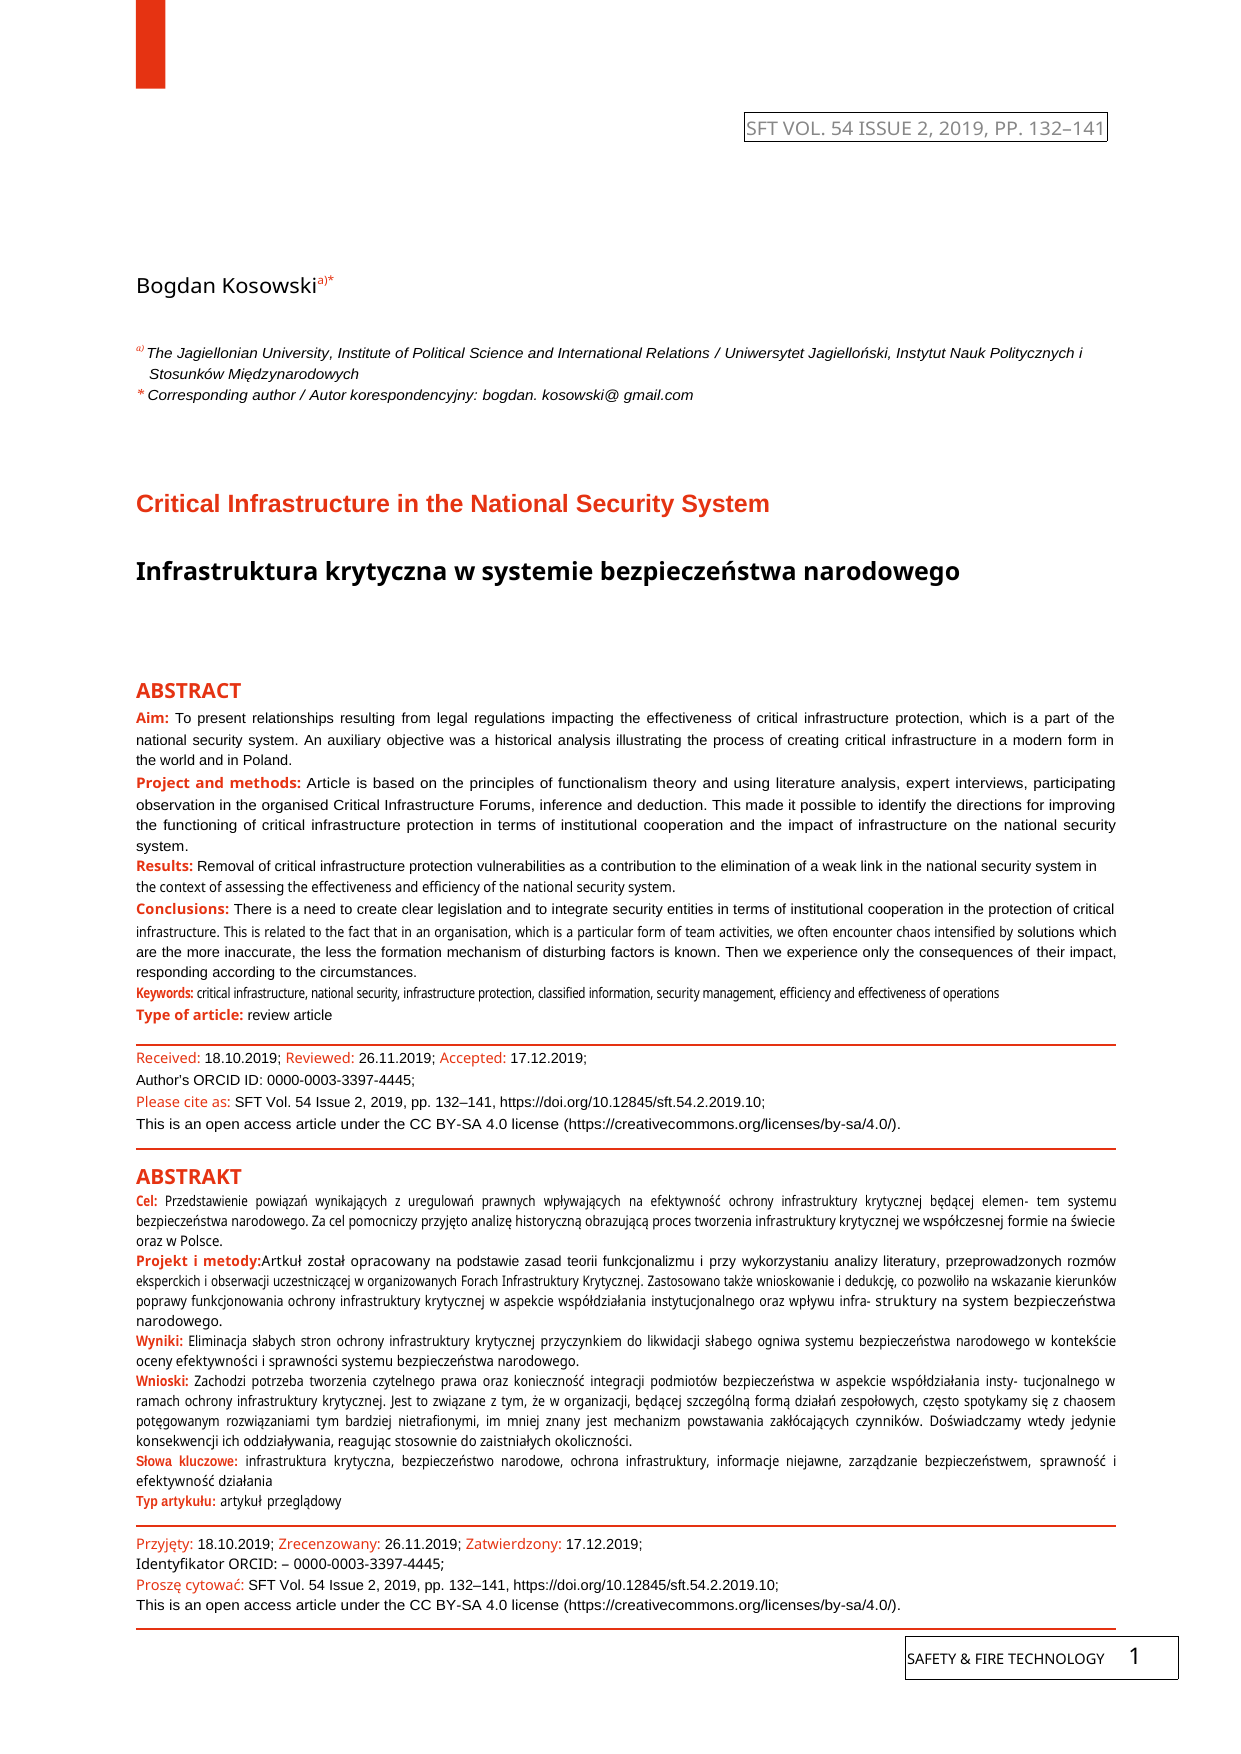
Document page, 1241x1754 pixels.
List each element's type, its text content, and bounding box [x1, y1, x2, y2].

text Cel: Przedstawienie powiązań wynikających z uregulowań prawnych wpływających na efektywność ochrony infrastruktury krytycznej będącej elemen- tem systemu bezpieczeństwa narodowego. Za cel pomocniczy przyjęto analizę historyczną obrazującą proces tworzenia infrastruktury krytycznej we współczesnej formie na świecie oraz w Polsce. [136, 1191, 1116, 1251]
text This is an open access article under the CC BY-SA 4.0 license (https://creativecommons.org/licenses/by-sa/4.0/). [136, 1116, 1128, 1133]
text Please cite as: SFT Vol. 54 Issue 2, 2019, pp. 132–141, https://doi.org/10.12845/sft.54.2.2019.10; [136, 1092, 1128, 1112]
text Bogdan Kosowskia)* [136, 272, 1128, 300]
text the context of assessing the effectiveness and efficiency of the national security system. [136, 876, 1128, 896]
text This is an open access article under the CC BY-SA 4.0 license (https://creativecommons.org/licenses/by-sa/4.0/). [136, 1597, 1128, 1613]
text Received: 18.10.2019; Reviewed: 26.11.2019; Accepted: 17.12.2019; [136, 1048, 1128, 1068]
text * Corresponding author / Autor korespondencyjny: bogdan. kosowski@ gmail.com [136, 386, 1128, 404]
text Infrastruktura krytyczna w systemie bezpieczeństwa narodowego [136, 554, 1128, 588]
text ABSTRAKT [136, 1162, 1128, 1191]
text Wyniki: Eliminacja słabych stron ochrony infrastruktury krytycznej przyczynkiem do likwidacji słabego ogniwa systemu bezpieczeństwa narodowego w kontekście oceny efektywności i sprawności systemu bezpieczeństwa narodowego. [136, 1331, 1116, 1370]
text Critical Infrastructure in the National Security System [136, 489, 1128, 518]
text Keywords: critical infrastructure, national security, infrastructure protection, classified information, security management, efficiency and effectiveness of operations [136, 983, 1128, 1002]
text Wnioski: Zachodzi potrzeba tworzenia czytelnego prawa oraz konieczność integracji podmiotów bezpieczeństwa w aspekcie współdziałania insty- tucjonalnego w ramach ochrony infrastruktury krytycznej. Jest to związane z tym, że w organizacji, będącej szczególną formą działań zespołowych, często spotykamy się z chaosem potęgowanym rozwiązaniami tym bardziej nietrafionymi, im mniej znany jest mechanizm powstawania zakłócających czynników. Doświadczamy wtedy jedynie konsekwencji ich oddziaływania, reagując stosownie do zaistniałych okoliczności. [136, 1371, 1116, 1450]
text Conclusions: There is a need to create clear legislation and to integrate security entities in terms of institutional cooperation in the protection of critical infrastructure. This is related to the fact that in an organisation, which is a particular form of team activities, we often encounter chaos intensified by solutions which are the more inaccurate, the less the formation mechanism of disturbing factors is known. Then we experience only the consequences of their impact, responding according to the circumstances. [136, 899, 1117, 980]
text Type of article: review article [136, 1005, 1128, 1025]
text Projekt i metody:Artkuł został opracowany na podstawie zasad teorii funkcjonalizmu i przy wykorzystaniu analizy literatury, przeprowadzonych rozmów eksperckich i obserwacji uczestniczącej w organizowanych Forach Infrastruktury Krytycznej. Zastosowano także wnioskowanie i dedukcję, co pozwoliło na wskazanie kierunków poprawy funkcjonowania ochrony infrastruktury krytycznej w aspekcie współdziałania instytucjonalnego oraz wpływu infra- struktury na system bezpieczeństwa narodowego. [136, 1251, 1116, 1330]
text Typ artykułu: artykuł przeglądowy [136, 1490, 1128, 1510]
text a) The Jagiellonian University, Institute of Political Science and International Relations / Uniwersytet Jagielloński, Instytut Nauk Politycznych i Stosunków Międzynarodowych [136, 343, 1128, 382]
text Identyfikator ORCID: – 0000-0003-3397-4445; [136, 1554, 1128, 1574]
text ABSTRACT [136, 676, 1128, 704]
text Słowa kluczowe: infrastruktura krytyczna, bezpieczeństwo narodowe, ochrona infrastruktury, informacje niejawne, zarządzanie bezpieczeństwem, sprawność i efektywność działania [136, 1450, 1116, 1490]
text Project and methods: Article is based on the principles of functionalism theory and using literature analysis, expert interviews, participating observation in the organised Critical Infrastructure Forums, inference and deduction. This made it possible to identify the directions for improving the functioning of critical infrastructure protection in terms of institutional cooperation and the impact of infrastructure on the national security system. [136, 772, 1116, 854]
text Aim: To present relationships resulting from legal regulations impacting the effectiveness of critical infrastructure protection, which is a part of the national security system. An auxiliary objective was a historical analysis illustrating the process of creating critical infrastructure in a modern form in the world and in Poland. [136, 707, 1116, 768]
text Author’s ORCID ID: 0000-0003-3397-4445; [136, 1072, 1128, 1089]
text Results: Removal of critical infrastructure protection vulnerabilities as a contribution to the elimination of a weak link in the national security system in [136, 858, 1128, 875]
text Przyjęty: 18.10.2019; Zrecenzowany: 26.11.2019; Zatwierdzony: 17.12.2019; [136, 1517, 1128, 1554]
text Proszę cytować: SFT Vol. 54 Issue 2, 2019, pp. 132–141, https://doi.org/10.12845/sft.54.2.2019.10; [136, 1574, 1128, 1594]
